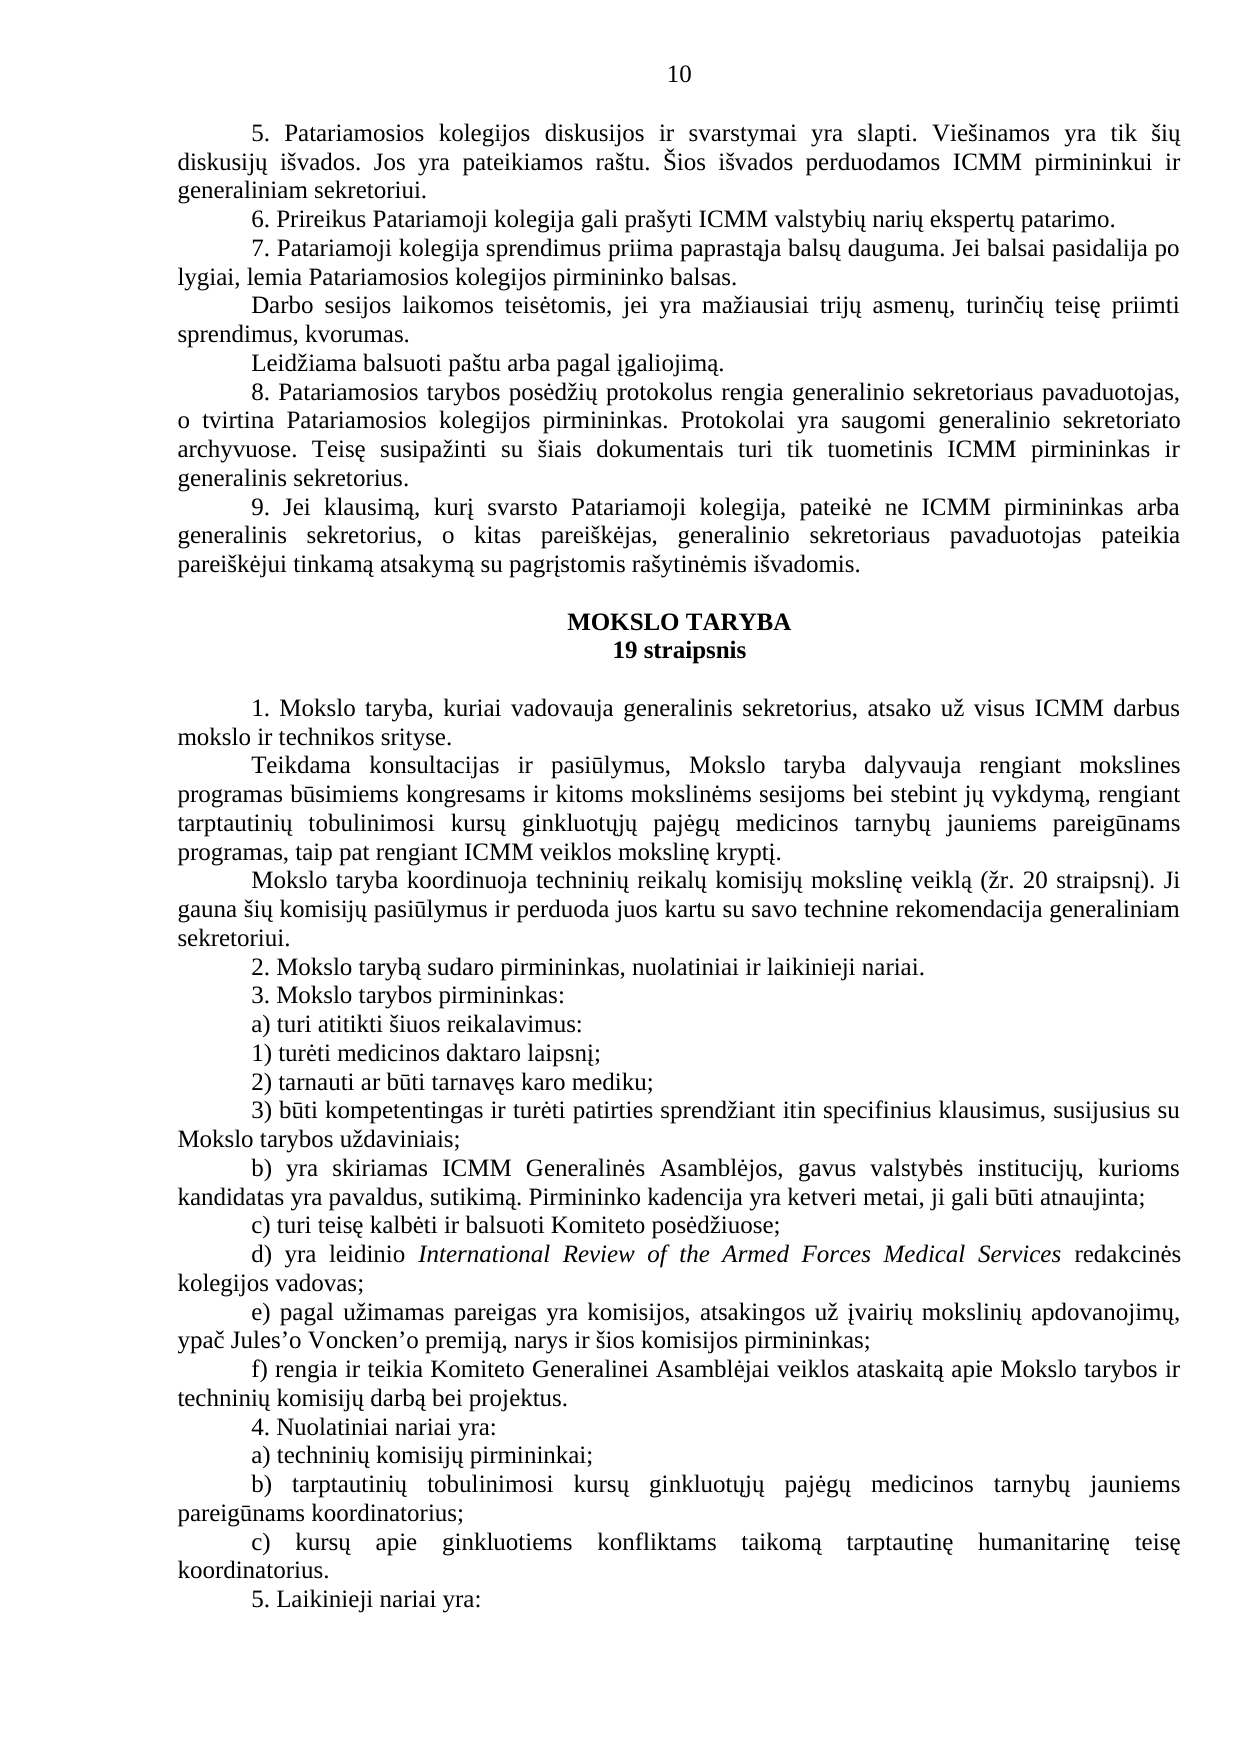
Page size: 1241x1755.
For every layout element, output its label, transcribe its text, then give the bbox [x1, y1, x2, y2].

text mokslo taryba koordinuoja techninių reikalų komisijų mokslinę veiklą (žr. 20 straipsnį). Ji gauna šių komisijų pasiūlymus ir perduoda juos kartu su savo technine rekomendacija generaliniam sekretoriui. [177, 866, 1181, 952]
text e) pagal užimamas pareigas yra komisijos, atsakingos už įvairių mokslinių apdovanojimų, ypač Jules’o Voncken’o premiją, narys ir šios komisijos pirmininkas; [177, 1297, 1181, 1354]
text 9. Jei klausimą, kurį svarsto Patariamoji kolegija, pateikė ne ICMM pirmininkas arba generalinis sekretorius, o kitas pareiškėjas, generalinio sekretoriaus pavaduotojas pateikia pareiškėjui tinkamą atsakymą su pagrįstomis rašytinėmis išvadomis. [177, 492, 1181, 578]
text 2) tarnauti ar būti tarnavęs karo mediku; [177, 1067, 1181, 1096]
text c) turi teisę kalbėti ir balsuoti Komiteto posėdžiuose; [177, 1211, 1181, 1239]
text 1. Mokslo taryba, kuriai vadovauja generalinis sekretorius, atsako už visus ICMM darbus mokslo ir technikos srityse. [177, 693, 1181, 751]
text 1) turėti medicinos daktaro laipsnį; [177, 1038, 1181, 1067]
text 2. Mokslo tarybą sudaro pirmininkas, nuolatiniai ir laikinieji nariai. [177, 952, 1181, 981]
text 3. Mokslo tarybos pirmininkas: [177, 981, 1181, 1009]
text a) techninių komisijų pirmininkai; [177, 1441, 1181, 1469]
text c) kursų apie ginkluotiems konfliktams taikomą tarptautinę humanitarinę teisę koordinatorius. [177, 1527, 1181, 1584]
text b) tarptautinių tobulinimosi kursų ginkluotųjų pajėgų medicinos tarnybų jauniems pareigūnams koordinatorius; [177, 1469, 1181, 1527]
text Darbo sesijos laikomos teisėtomis, jei yra mažiausiai trijų asmenų, turinčių teisę priimti sprendimus, kvorumas. [177, 291, 1181, 348]
text 7. Patariamoji kolegija sprendimus priima paprastąja balsų dauguma. Jei balsai pasidalija po lygiai, lemia Patariamosios kolegijos pirmininko balsas. [177, 233, 1181, 291]
text Teikdama konsultacijas ir pasiūlymus, Mokslo taryba dalyvauja rengiant mokslines programas būsimiems kongresams ir kitoms mokslinėms sesijoms bei stebint jų vykdymą, rengiant tarptautinių tobulinimosi kursų ginkluotųjų pajėgų medicinos tarnybų jauniems pareigūnams programas, taip pat rengiant ICMM veiklos mokslinę kryptį. [177, 751, 1181, 866]
text 8. Patariamosios tarybos posėdžių protokolus rengia generalinio sekretoriaus pavaduotojas, o tvirtina Patariamosios kolegijos pirmininkas. Protokolai yra saugomi generalinio sekretoriato archyvuose. Teisę susipažinti su šiais dokumentais turi tik tuometinis ICMM pirmininkas ir generalinis sekretorius. [177, 377, 1181, 492]
text leidžiama balsuoti paštu arba pagal įgaliojimą. [177, 348, 1181, 377]
text 5. Laikinieji nariai yra: [177, 1584, 1181, 1613]
text 6. Prireikus Patariamoji kolegija gali prašyti ICMM valstybių narių ekspertų patarimo. [177, 204, 1181, 233]
text a) turi atitikti šiuos reikalavimus: [177, 1009, 1181, 1038]
text b) yra skiriamas ICMM Generalinės Asamblėjos, gavus valstybės institucijų, kurioms kandidatas yra pavaldus, sutikimą. Pirmininko kadencija yra ketveri metai, ji gali būti atnaujinta; [177, 1153, 1181, 1211]
text 19 straipsnis [177, 636, 1181, 664]
text 4. Nuolatiniai nariai yra: [177, 1412, 1181, 1441]
text 3) būti kompetentingas ir turėti patirties sprendžiant itin specifinius klausimus, susijusius su Mokslo tarybos uždaviniais; [177, 1096, 1181, 1153]
text 5. Patariamosios kolegijos diskusijos ir svarstymai yra slapti. Viešinamos yra tik šių diskusijų išvados. Jos yra pateikiamos raštu. Šios išvados perduodamos ICMM pirmininkui ir generaliniam sekretoriui. [177, 118, 1181, 204]
text d) yra leidinio International Review of the Armed Forces Medical Services redakcinės kolegijos vadovas; [177, 1239, 1181, 1297]
text f) rengia ir teikia Komiteto Generalinei Asamblėjai veiklos ataskaitą apie Mokslo tarybos ir techninių komisijų darbą bei projektus. [177, 1354, 1181, 1412]
text Mokslo taryba [177, 607, 1181, 636]
